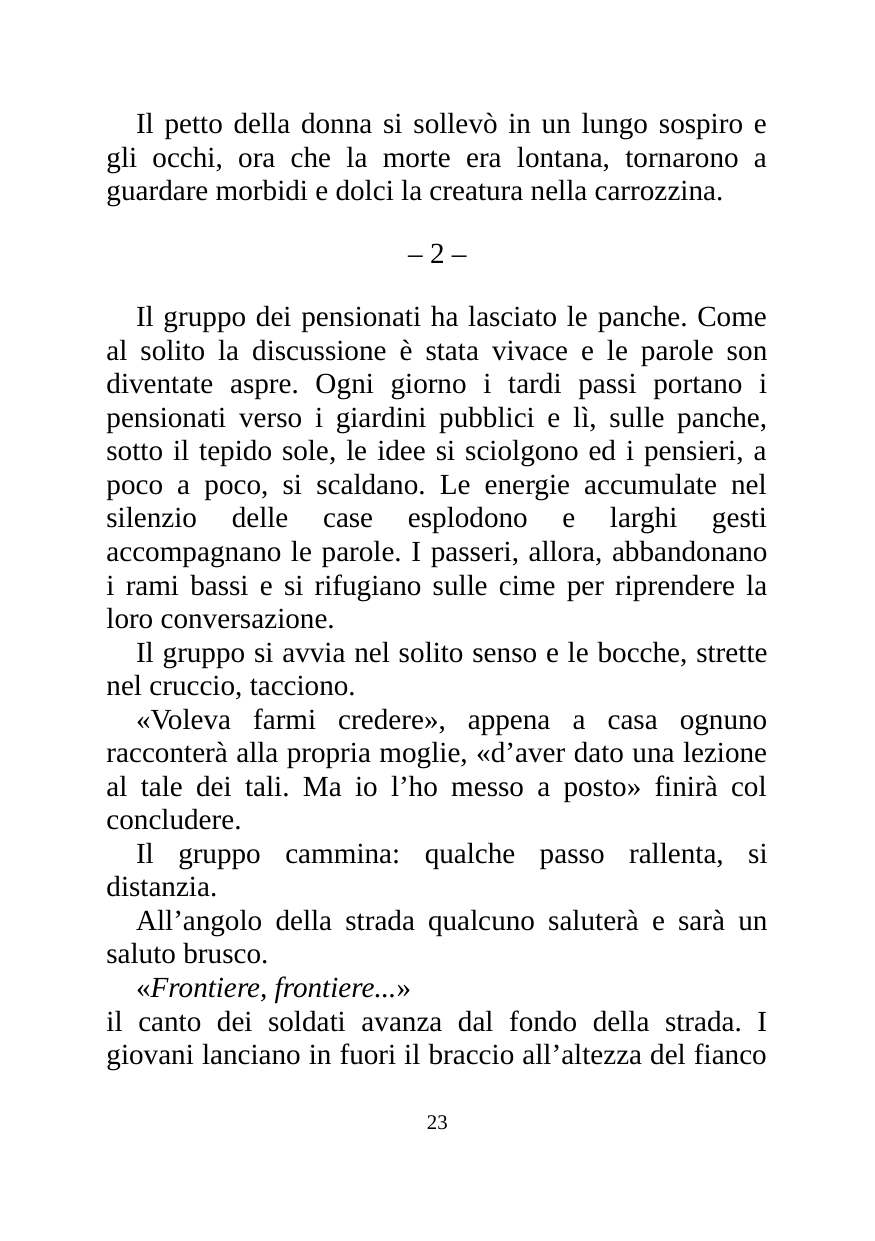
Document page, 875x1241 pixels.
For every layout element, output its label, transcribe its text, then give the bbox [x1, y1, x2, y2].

text Il petto della donna si sollevò in un lungo sospiro e gli occhi, ora che la morte era lontana, tornarono a guardare morbidi e dolci la creatura nella carrozzina. [106, 106, 768, 207]
text «Frontiere, frontiere...» [106, 970, 768, 1004]
text All’angolo della strada qualcuno saluterà e sarà un saluto brusco. [106, 903, 768, 970]
text il canto dei soldati avanza dal fondo della strada. I giovani lanciano in fuori il braccio all’altezza del fianco [106, 1004, 768, 1071]
text Il gruppo cammina: qualche passo rallenta, si distanzia. [106, 836, 768, 903]
text Il gruppo dei pensionati ha lasciato le panche. Come al solito la discussione è stata vivace e le parole son diventate aspre. Ogni giorno i tardi passi portano i pensionati verso i giardini pubblici e lì, sulle panche, sotto il tepido sole, le idee si sciolgono ed i pensieri, a poco a poco, si scaldano. Le energie accumulate nel silenzio delle case esplodono e larghi gesti accompagnano le parole. I passeri, allora, abbandonano i rami bassi e si rifugiano sulle cime per riprendere la loro conversazione. [106, 299, 768, 635]
text Il gruppo si avvia nel solito senso e le bocche, strette nel cruccio, tacciono. [106, 635, 768, 702]
text «Voleva farmi credere», appena a casa ognuno racconterà alla propria moglie, «d’aver dato una lezione al tale dei tali. Ma io l’ho messo a posto» finirà col concludere. [106, 702, 768, 836]
text – 2 – [106, 236, 768, 270]
